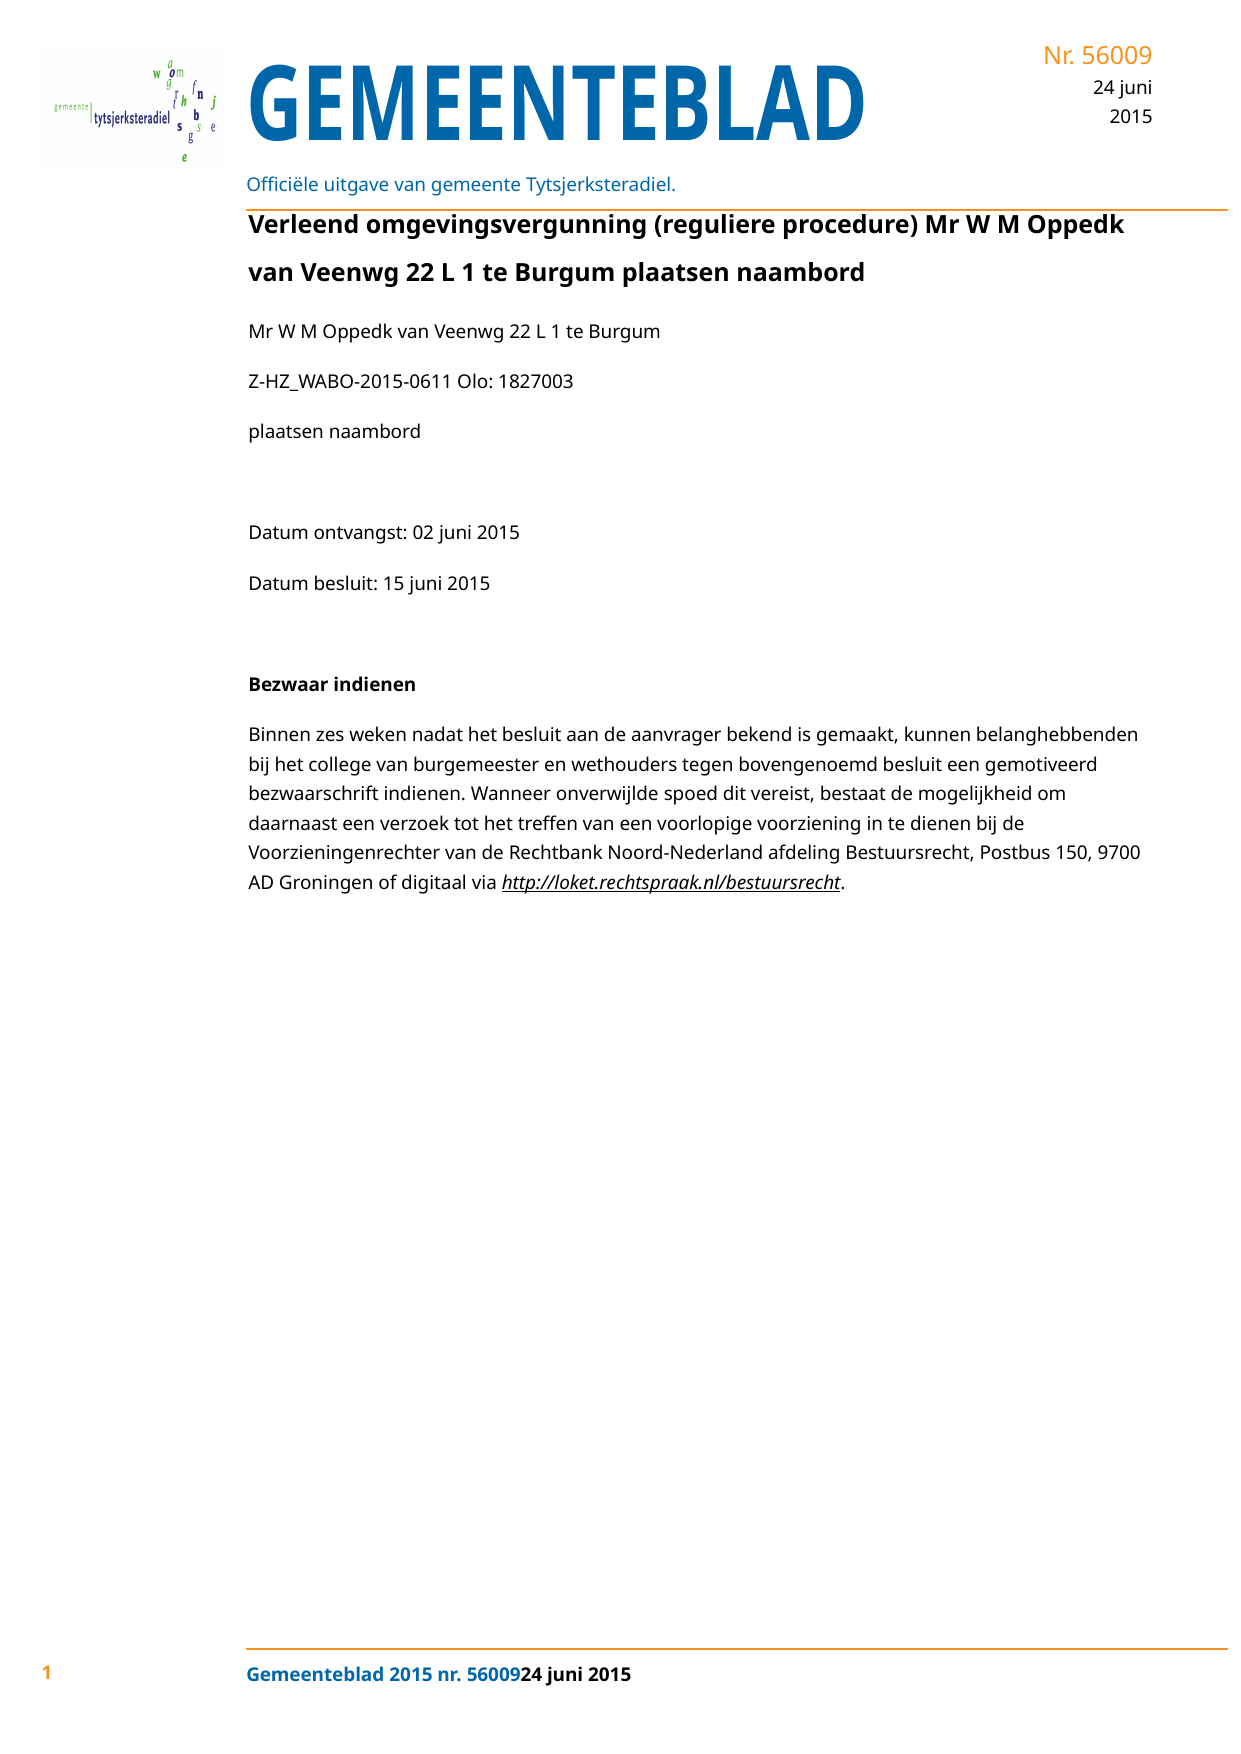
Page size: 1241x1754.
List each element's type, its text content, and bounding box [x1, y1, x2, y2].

picture [41, 47, 231, 172]
text Datum besluit: 15 juni 2015 [248, 570, 1152, 596]
text Verleend omgevingsvergunning (reguliere procedure) Mr W M Oppedk van Veenwg 22 L 1 te Burgum plaatsen naambord [248, 211, 1152, 288]
text Datum ontvangst: 02 juni 2015 [248, 519, 1152, 545]
text Mr W M Oppedk van Veenwg 22 L 1 te Burgum [248, 318, 1152, 344]
text Z-HZ_WABO-2015-0611 Olo: 1827003 [248, 368, 1152, 394]
text Binnen zes weken nadat het besluit aan de aanvrager bekend is gemaakt, kunnen belanghebbenden bij het college van burgemeester en wethouders tegen bovengenoemd besluit een gemotiveerd bezwaarschrift indienen. Wanneer onverwijlde spoed dit vereist, bestaat de mogelijkheid om daarnaast een verzoek tot het treffen van een voorlopige voorziening in te dienen bij de Voorzieningenrechter van de Rechtbank Noord-Nederland afdeling Bestuursrecht, Postbus 150, 9700 AD Groningen of digitaal via http://loket.rechtspraak.nl/bestuursrecht. [248, 721, 1152, 895]
text Bezwaar indienen [248, 671, 1152, 697]
text plaatsen naambord [248, 419, 1152, 444]
